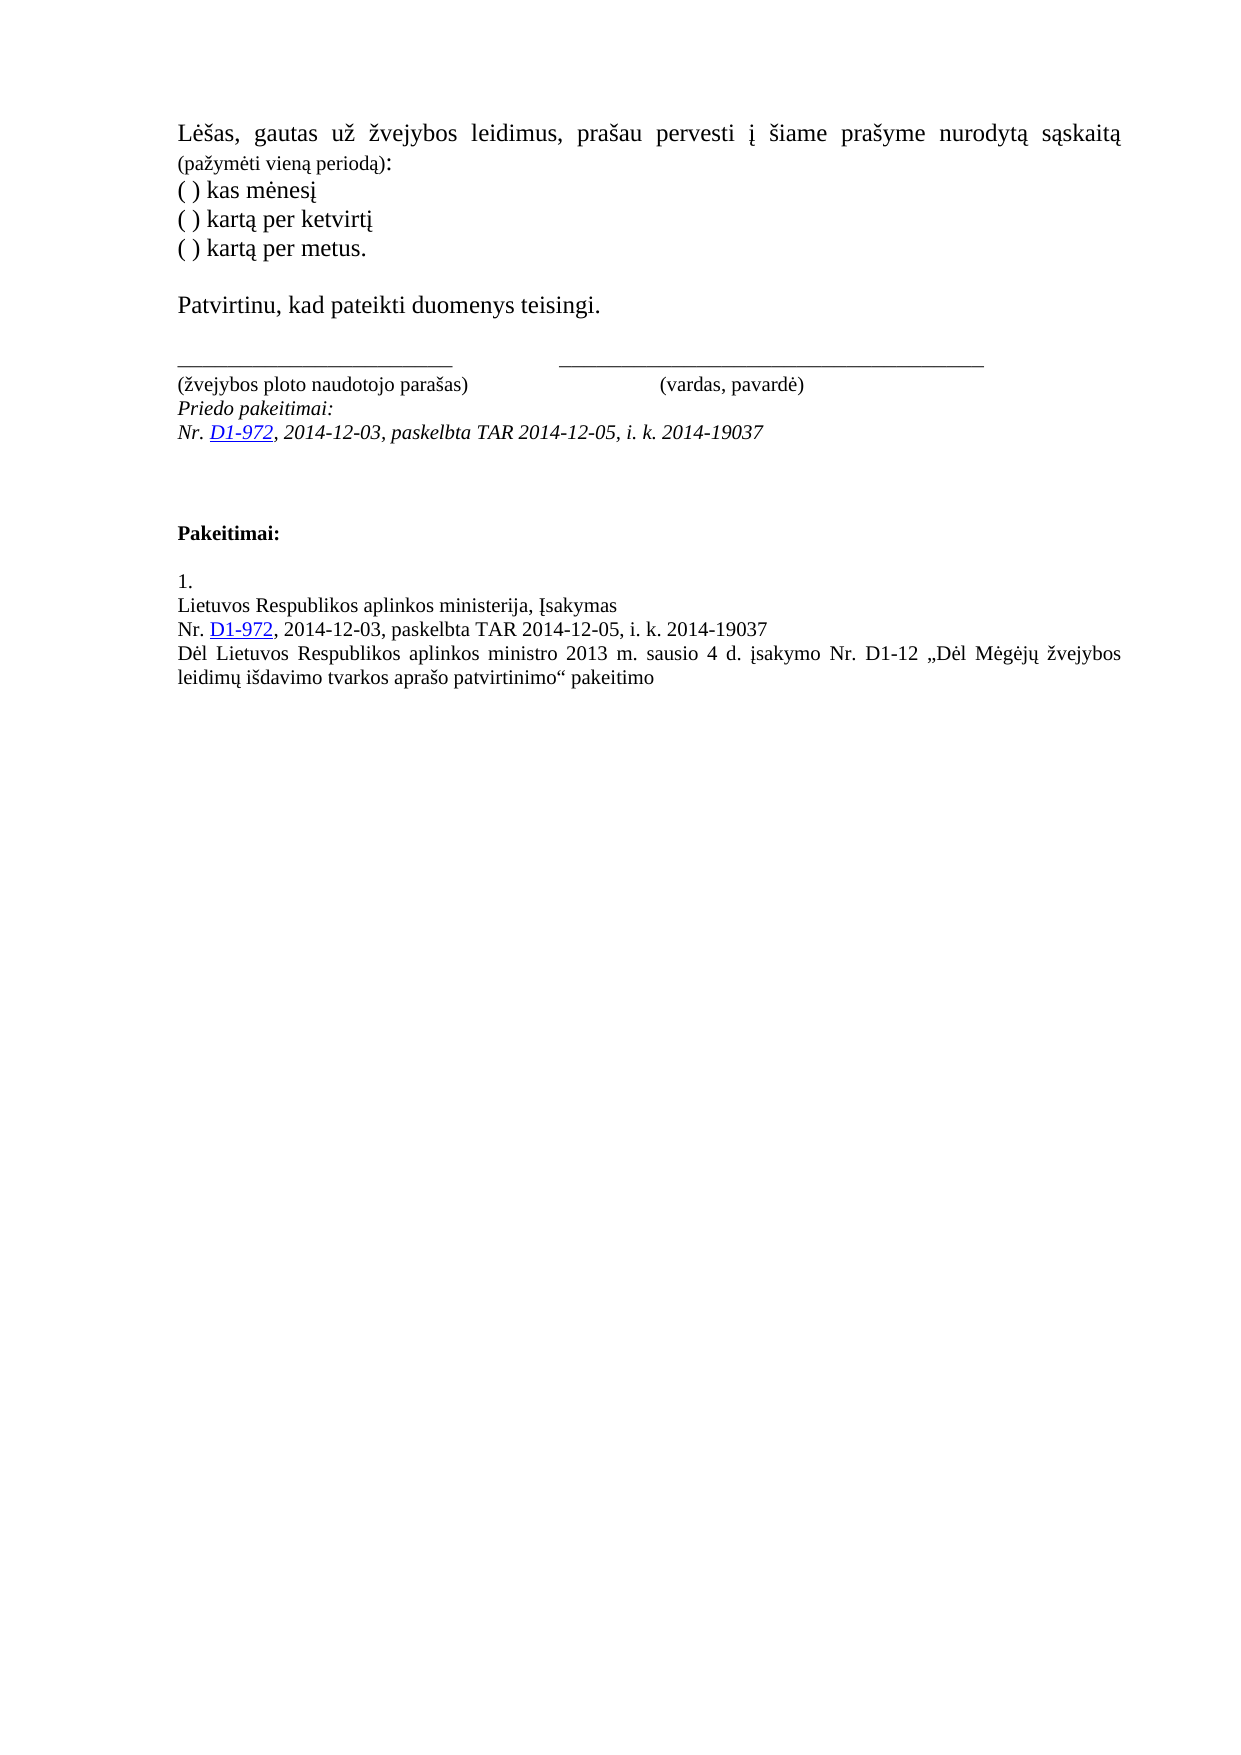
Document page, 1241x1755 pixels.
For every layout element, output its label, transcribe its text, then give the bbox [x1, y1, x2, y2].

text Lėšas, gautas už žvejybos leidimus, prašau pervesti į šiame prašyme nurodytą sąskaitą (pažymėti vieną periodą): [177, 118, 1122, 176]
text ( ) kartą per ketvirtį [177, 204, 1122, 233]
text Dėl Lietuvos Respublikos aplinkos ministro 2013 m. sausio 4 d. įsakymo Nr. D1-12 „Dėl Mėgėjų žvejybos leidimų išdavimo tvarkos aprašo patvirtinimo“ pakeitimo [177, 641, 1122, 689]
text Pakeitimai: [177, 521, 1122, 545]
text Nr. D1-972, 2014-12-03, paskelbta TAR 2014-12-05, i. k. 2014-19037 [177, 420, 1122, 444]
text ( ) kas mėnesį [177, 176, 1122, 204]
text Lietuvos Respublikos aplinkos ministerija, Įsakymas [177, 593, 1122, 617]
text Priedo pakeitimai: [177, 396, 1122, 420]
text Nr. D1-972, 2014-12-03, paskelbta TAR 2014-12-05, i. k. 2014-19037 [177, 617, 1122, 641]
text 1. [177, 569, 1122, 593]
text (žvejybos ploto naudotojo parašas) (vardas, pavardė) [177, 372, 1122, 396]
text ______________________ __________________________________ [177, 348, 1122, 372]
text Patvirtinu, kad pateikti duomenys teisingi. [177, 291, 1122, 319]
text ( ) kartą per metus. [177, 233, 1122, 262]
